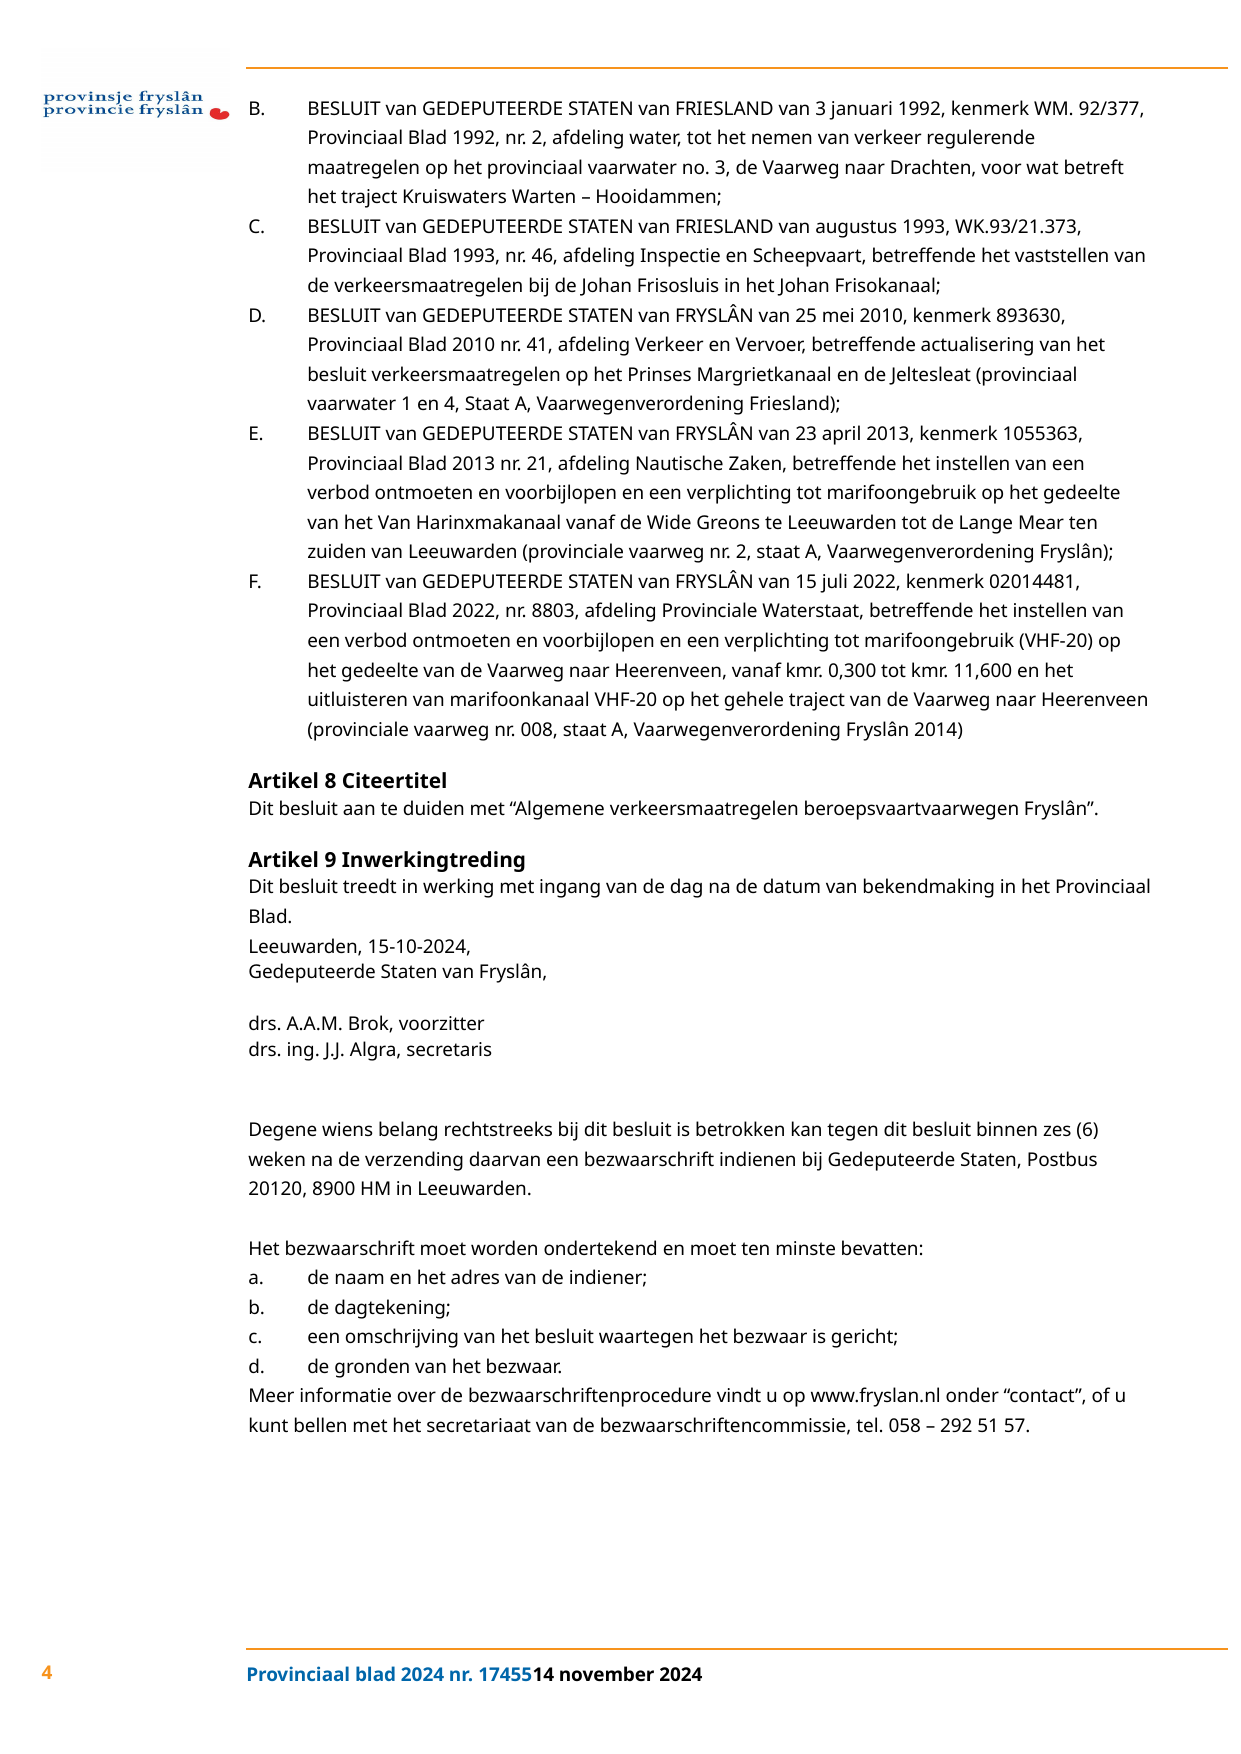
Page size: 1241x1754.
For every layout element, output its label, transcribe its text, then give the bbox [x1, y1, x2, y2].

list een omschrijving van het besluit waartegen het bezwaar is gericht; [248, 1323, 1152, 1349]
list BESLUIT van GEDEPUTEERDE STATEN van FRYSLÂN van 25 mei 2010, kenmerk 893630, Provinciaal Blad 2010 nr. 41, afdeling Verkeer en Vervoer, betreffende actualisering van het besluit verkeersmaatregelen op het Prinses Margrietkanaal en de Jeltesleat (provinciaal vaarwater 1 en 4, Staat A, Vaarwegenverordening Friesland); [248, 302, 1152, 416]
text Dit besluit treedt in werking met ingang van de dag na de datum van bekendmaking in het Provinciaal Blad. [248, 874, 1152, 929]
text Artikel 8 Citeertitel [248, 766, 1152, 795]
list BESLUIT van GEDEPUTEERDE STATEN van FRYSLÂN van 23 april 2013, kenmerk 1055363, Provinciaal Blad 2013 nr. 21, afdeling Nautische Zaken, betreffende het instellen van een verbod ontmoeten en voorbijlopen en een verplichting tot marifoongebruik op het gedeelte van het Van Harinxmakanaal vanaf de Wide Greons te Leeuwarden tot de Lange Mear ten zuiden van Leeuwarden (provinciale vaarweg nr. 2, staat A, Vaarwegenverordening Fryslân); [248, 420, 1152, 564]
text Meer informatie over de bezwaarschriftenprocedure vindt u op www.fryslan.nl onder “contact”, of u kunt bellen met het secretariaat van de bezwaarschriftencommissie, tel. 058 – 292 51 57. [248, 1383, 1152, 1438]
list BESLUIT van GEDEPUTEERDE STATEN van FRIESLAND van augustus 1993, WK.93/21.373, Provinciaal Blad 1993, nr. 46, afdeling Inspectie en Scheepvaart, betreffende het vaststellen van de verkeersmaatregelen bij de Johan Frisosluis in het Johan Frisokanaal; [248, 213, 1152, 298]
picture [41, 47, 231, 172]
text Leeuwarden, 15-10-2024, [248, 933, 1152, 959]
list de gronden van het bezwaar. [248, 1353, 1152, 1379]
text Artikel 9 Inwerkingtreding [248, 845, 1152, 874]
text drs. ing. J.J. Algra, secretaris [248, 1036, 1152, 1062]
text Degene wiens belang rechtstreeks bij dit besluit is betrokken kan tegen dit besluit binnen zes (6) weken na de verzending daarvan een bezwaarschrift indienen bij Gedeputeerde Staten, Postbus 20120, 8900 HM in Leeuwarden. [248, 1116, 1152, 1201]
text Gedeputeerde Staten van Fryslân, [248, 959, 1152, 984]
text drs. A.A.M. Brok, voorzitter [248, 1010, 1152, 1036]
list BESLUIT van GEDEPUTEERDE STATEN van FRYSLÂN van 15 juli 2022, kenmerk 02014481, Provinciaal Blad 2022, nr. 8803, afdeling Provinciale Waterstaat, betreffende het instellen van een verbod ontmoeten en voorbijlopen en een verplichting tot marifoongebruik (VHF-20) op het gedeelte van de Vaarweg naar Heerenveen, vanaf kmr. 0,300 tot kmr. 11,600 en het uitluisteren van marifoonkanaal VHF-20 op het gehele traject van de Vaarweg naar Heerenveen (provinciale vaarweg nr. 008, staat A, Vaarwegenverordening Fryslân 2014) [248, 568, 1152, 742]
list de dagtekening; [248, 1294, 1152, 1320]
list de naam en het adres van de indiener; [248, 1264, 1152, 1290]
text Dit besluit aan te duiden met “Algemene verkeersmaatregelen beroepsvaartvaarwegen Fryslân”. [248, 795, 1152, 821]
list BESLUIT van GEDEPUTEERDE STATEN van FRIESLAND van 3 januari 1992, kenmerk WM. 92/377, Provinciaal Blad 1992, nr. 2, afdeling water, tot het nemen van verkeer regulerende maatregelen op het provinciaal vaarwater no. 3, de Vaarweg naar Drachten, voor wat betreft het traject Kruiswaters Warten – Hooidammen; [248, 95, 1152, 209]
text Het bezwaarschrift moet worden ondertekend en moet ten minste bevatten: [248, 1235, 1152, 1261]
